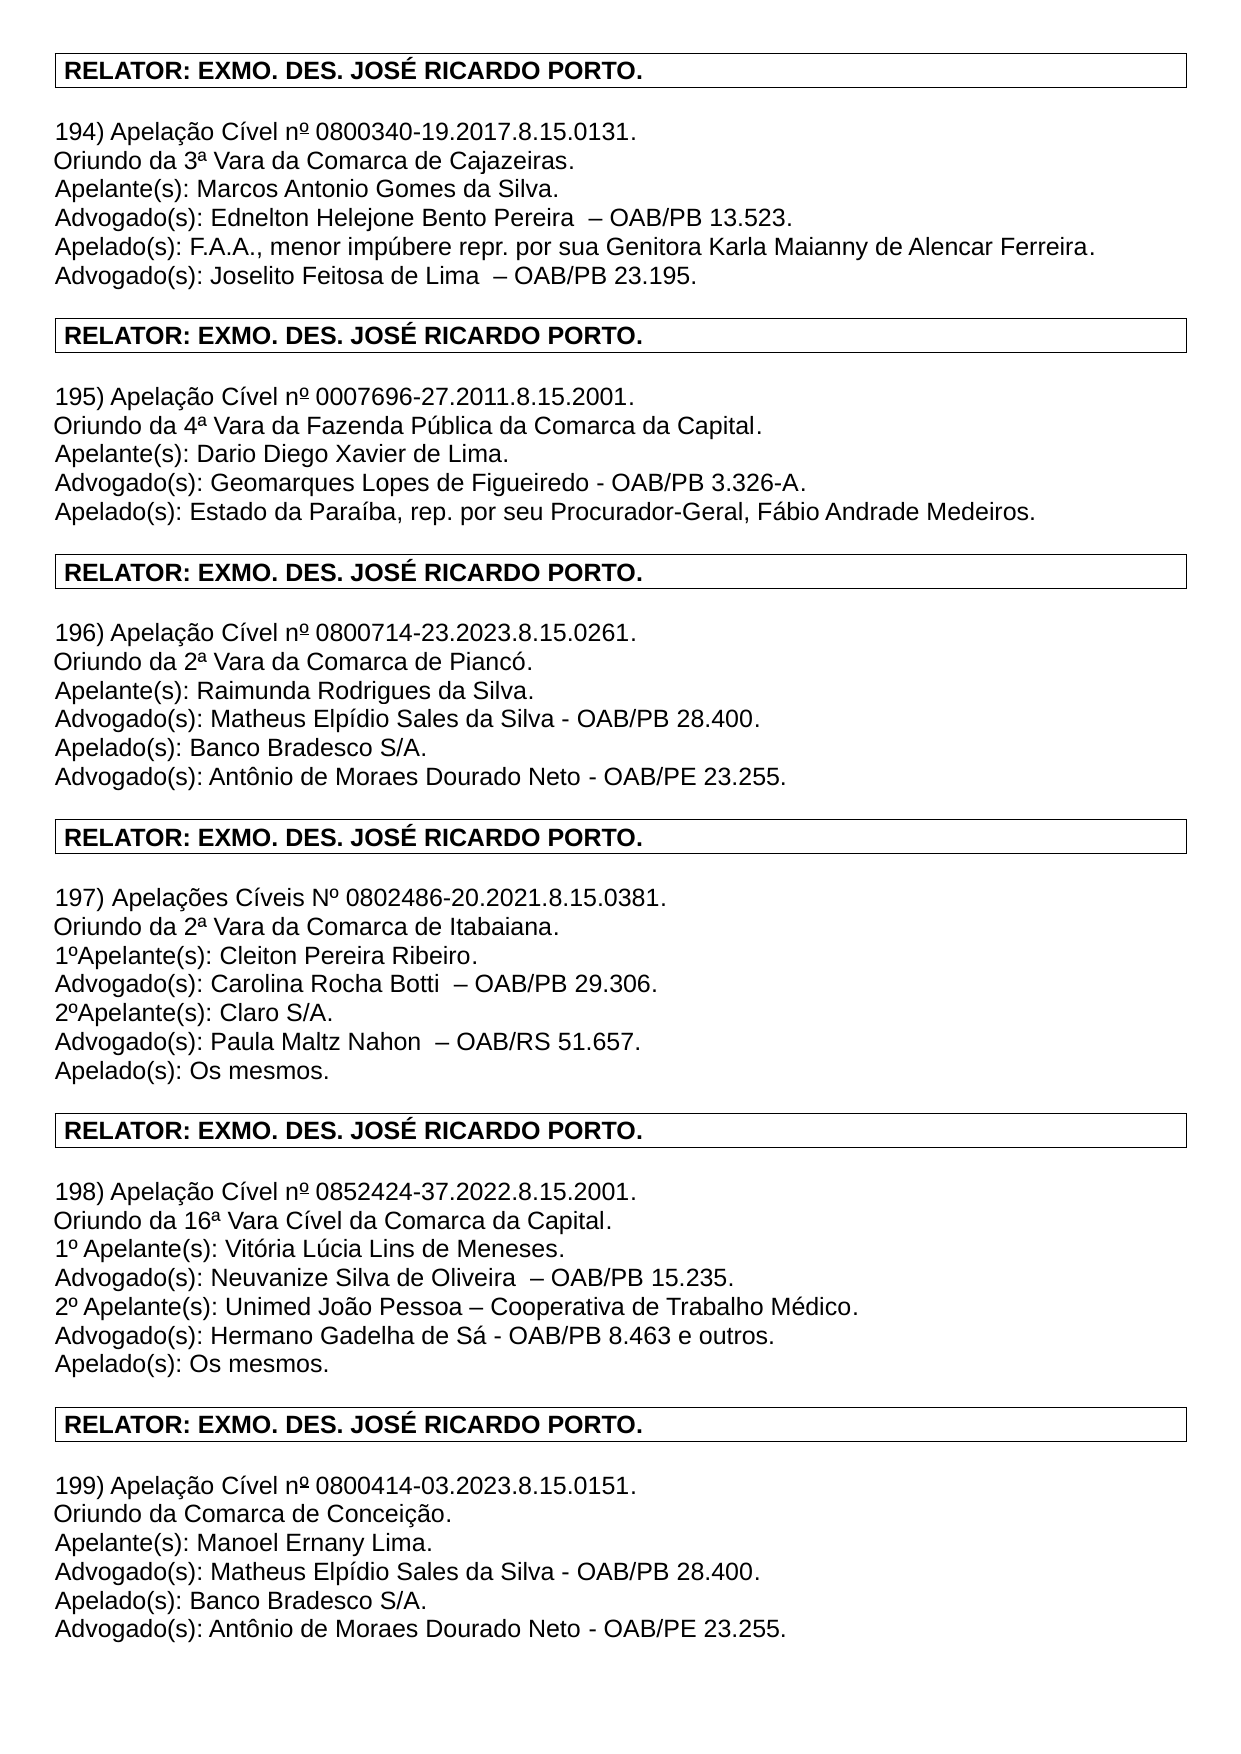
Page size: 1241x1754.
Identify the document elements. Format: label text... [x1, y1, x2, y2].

text Apelante(s): Dario Diego Xavier de Lima. [54, 439, 1187, 468]
text Apelado(s): Os mesmos. [54, 1349, 1187, 1378]
text 198) Apelação Cível nº 0852424-37.2022.8.15.2001. [54, 1177, 1187, 1206]
text Oriundo da Comarca de Conceição. [53, 1499, 1187, 1528]
text Advogado(s): Ednelton Helejone Bento Pereira – OAB/PB 13.523. [54, 203, 1187, 232]
text 2ºApelante(s): Claro S/A. [54, 998, 1187, 1027]
text RELATOR: EXMO. DES. JOSÉ RICARDO PORTO. [56, 1408, 1186, 1441]
text Advogado(s): Antônio de Moraes Dourado Neto - OAB/PE 23.255. [54, 1614, 1187, 1643]
text Advogado(s): Neuvanize Silva de Oliveira – OAB/PB 15.235. [54, 1263, 1187, 1292]
text RELATOR: EXMO. DES. JOSÉ RICARDO PORTO. [56, 1114, 1186, 1147]
text Oriundo da 3ª Vara da Comarca de Cajazeiras. [53, 146, 1187, 174]
text Advogado(s): Matheus Elpídio Sales da Silva - OAB/PB 28.400. [54, 704, 1187, 733]
text Advogado(s): Carolina Rocha Botti – OAB/PB 29.306. [54, 969, 1187, 998]
text RELATOR: EXMO. DES. JOSÉ RICARDO PORTO. [56, 54, 1186, 87]
text 194) Apelação Cível nº 0800340-19.2017.8.15.0131. [54, 117, 1187, 146]
text Oriundo da 2ª Vara da Comarca de Itabaiana. [53, 912, 1187, 941]
text Advogado(s): Matheus Elpídio Sales da Silva - OAB/PB 28.400. [54, 1557, 1187, 1586]
text Apelado(s): Banco Bradesco S/A. [54, 1586, 1187, 1614]
text 1º Apelante(s): Vitória Lúcia Lins de Meneses. [54, 1234, 1187, 1263]
text Apelante(s): Marcos Antonio Gomes da Silva. [54, 174, 1187, 203]
text Advogado(s): Geomarques Lopes de Figueiredo - OAB/PB 3.326-A. [54, 468, 1187, 497]
text 2º Apelante(s): Unimed João Pessoa – Cooperativa de Trabalho Médico. [54, 1292, 1187, 1321]
text 195) Apelação Cível nº 0007696-27.2011.8.15.2001. [54, 382, 1187, 411]
text Advogado(s): Antônio de Moraes Dourado Neto - OAB/PE 23.255. [54, 762, 1187, 791]
text 196) Apelação Cível nº 0800714-23.2023.8.15.0261. [54, 618, 1187, 647]
text Apelado(s): Estado da Paraíba, rep. por seu Procurador-Geral, Fábio Andrade Medeiros. [54, 497, 1187, 526]
text Apelado(s): F.A.A., menor impúbere repr. por sua Genitora Karla Maianny de Alencar Ferreira. [54, 232, 1187, 261]
text 197) Apelações Cíveis Nº 0802486-20.2021.8.15.0381. [54, 883, 1187, 912]
text RELATOR: EXMO. DES. JOSÉ RICARDO PORTO. [56, 319, 1186, 352]
text Oriundo da 4ª Vara da Fazenda Pública da Comarca da Capital. [53, 411, 1187, 439]
text Advogado(s): Paula Maltz Nahon – OAB/RS 51.657. [54, 1027, 1187, 1056]
text RELATOR: EXMO. DES. JOSÉ RICARDO PORTO. [56, 820, 1186, 853]
text Apelado(s): Banco Bradesco S/A. [54, 733, 1187, 762]
text Apelado(s): Os mesmos. [54, 1056, 1187, 1084]
text 199) Apelação Cível nº 0800414-03.2023.8.15.0151. [54, 1471, 1187, 1499]
text Advogado(s): Joselito Feitosa de Lima – OAB/PB 23.195. [54, 261, 1187, 289]
text RELATOR: EXMO. DES. JOSÉ RICARDO PORTO. [56, 555, 1186, 588]
text Oriundo da 16ª Vara Cível da Comarca da Capital. [53, 1206, 1187, 1234]
text Apelante(s): Raimunda Rodrigues da Silva. [54, 676, 1187, 704]
text Oriundo da 2ª Vara da Comarca de Piancó. [53, 647, 1187, 676]
text Apelante(s): Manoel Ernany Lima. [54, 1528, 1187, 1557]
text Advogado(s): Hermano Gadelha de Sá - OAB/PB 8.463 e outros. [54, 1321, 1187, 1349]
text 1ºApelante(s): Cleiton Pereira Ribeiro. [54, 941, 1187, 969]
